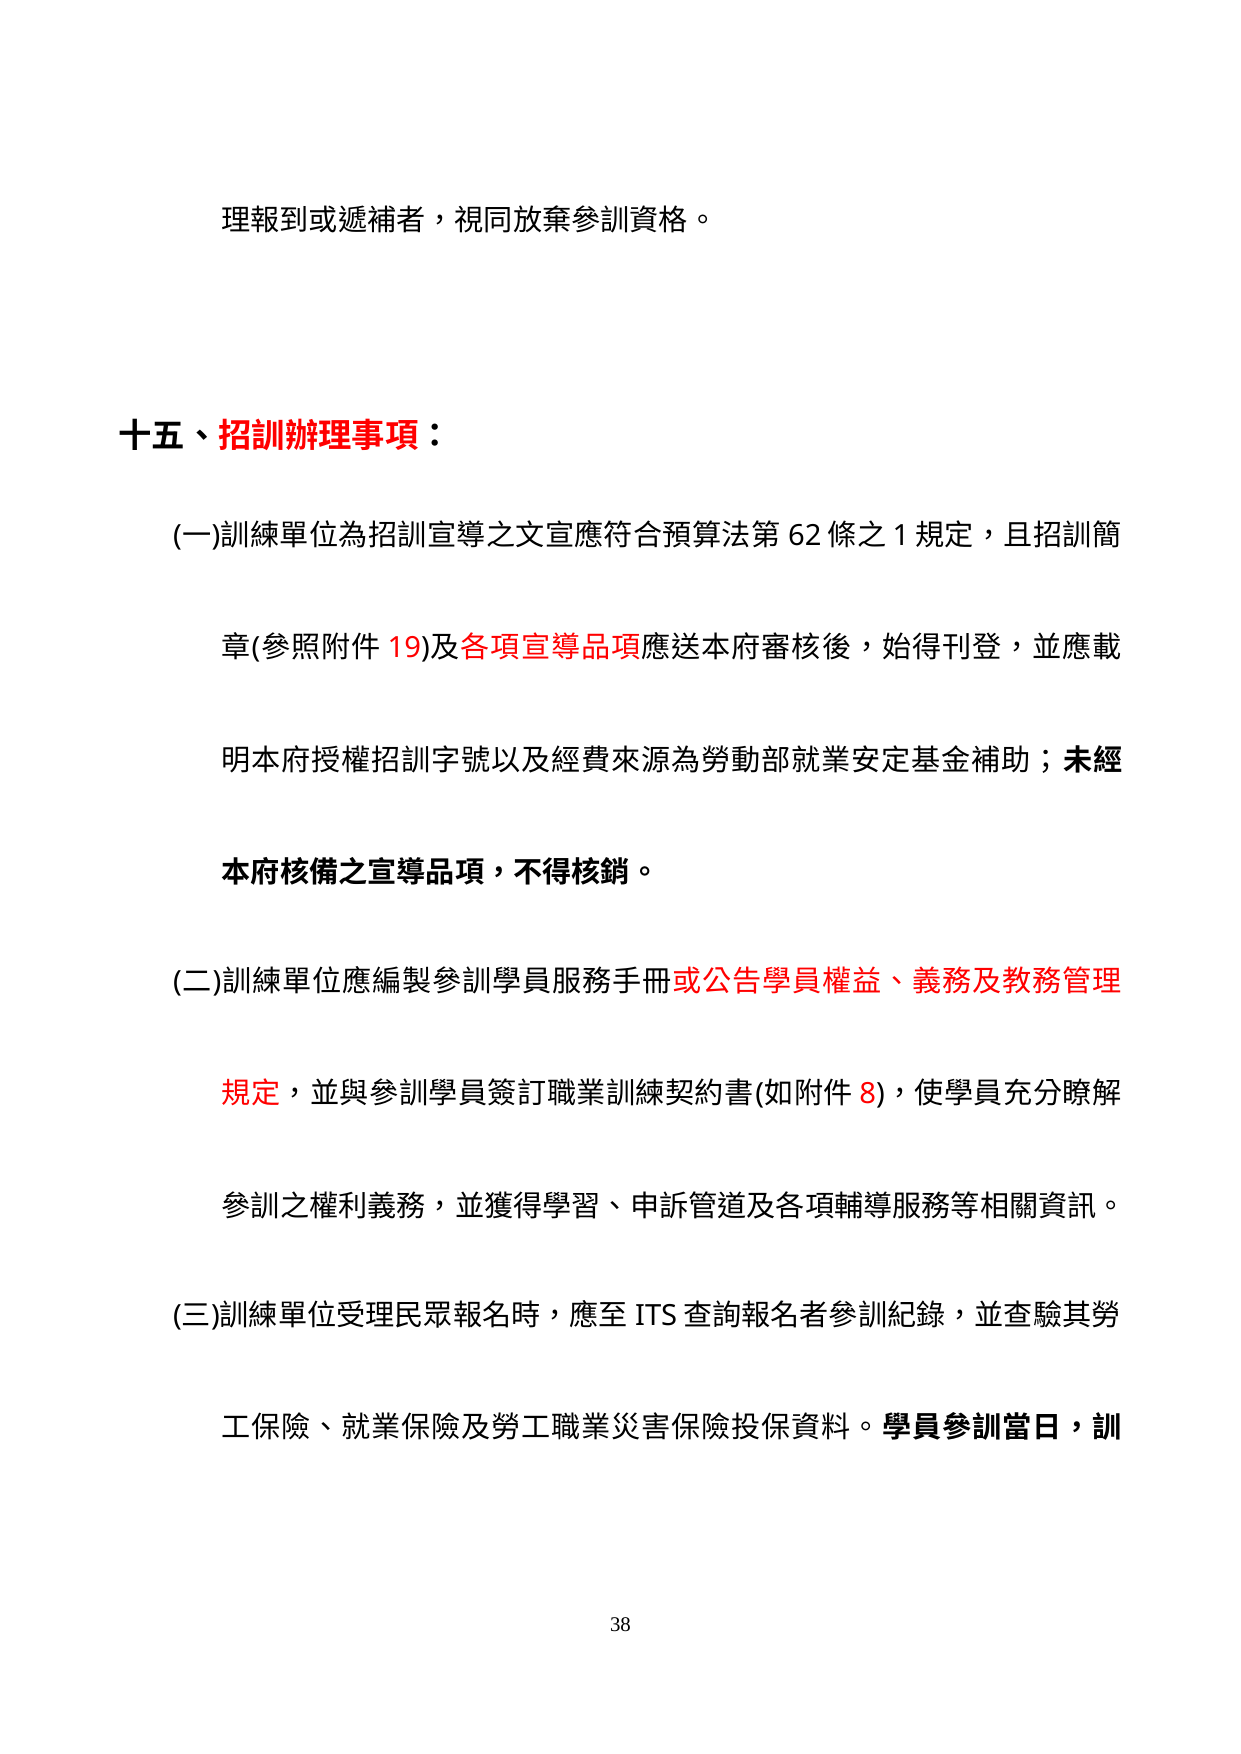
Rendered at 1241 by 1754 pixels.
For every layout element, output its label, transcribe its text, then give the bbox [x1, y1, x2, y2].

text 理報到或遞補者，視同放棄參訓資格。 [168, 180, 1122, 255]
text (一)訓練單位為招訓宣導之文宣應符合預算法第62條之1規定，且招訓簡章(參照附件19)及各項宣導品項應送本府審核後，始得刊登，並應載明本府授權招訓字號以及經費來源為勞動部就業安定基金補助；未經本府核備之宣導品項，不得核銷。 [173, 495, 1122, 907]
text (三)訓練單位受理民眾報名時，應至ITS查詢報名者參訓紀錄，並查驗其勞工保險、就業保險及勞工職業災害保險投保資料。學員參訓當日，訓 [173, 1275, 1122, 1462]
text (二)訓練單位應編製參訓學員服務手冊或公告學員權益、義務及教務管理規定，並與參訓學員簽訂職業訓練契約書(如附件8)，使學員充分瞭解參訓之權利義務，並獲得學習、申訴管道及各項輔導服務等相關資訊。 [173, 941, 1122, 1241]
subtitle 十五、招訓辦理事項： [118, 396, 1122, 471]
